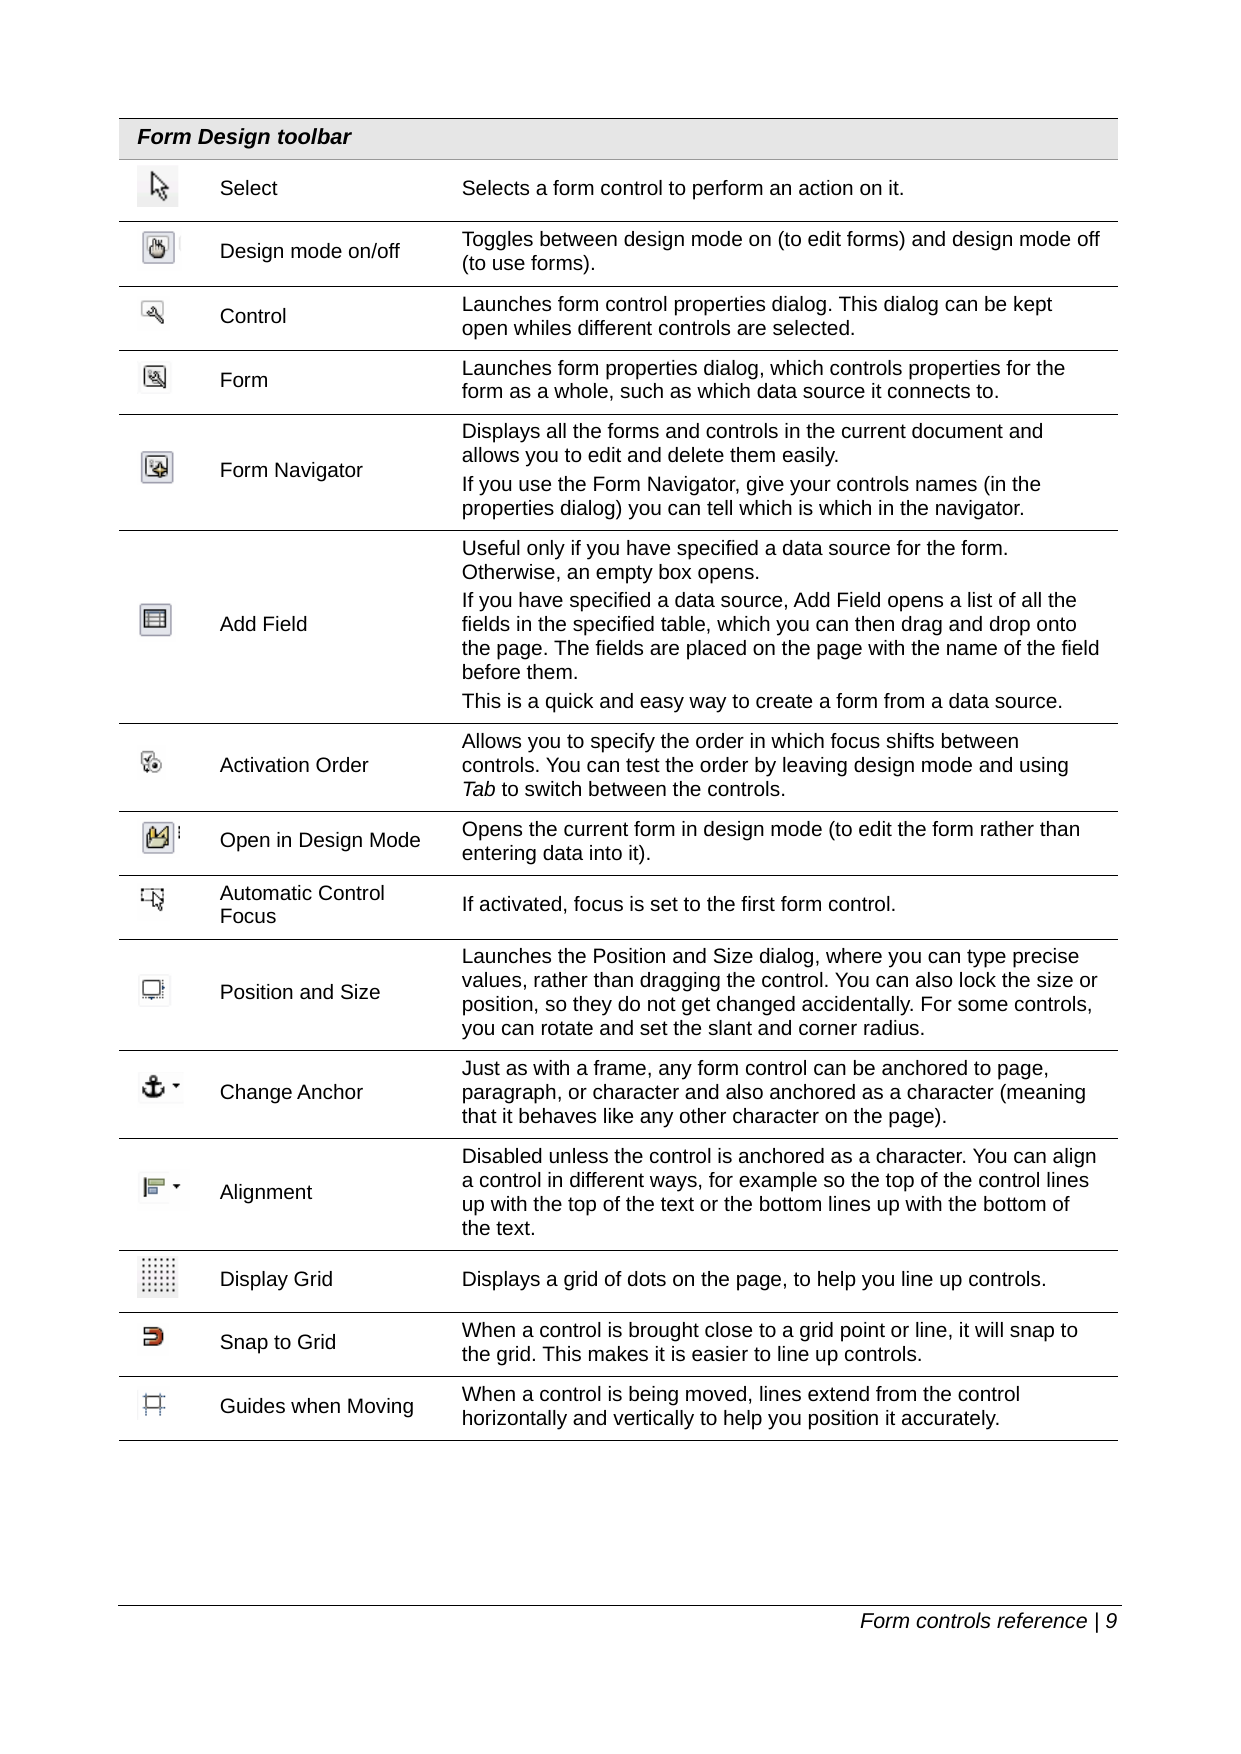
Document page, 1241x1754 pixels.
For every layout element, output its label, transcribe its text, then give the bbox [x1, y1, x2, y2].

picture [137, 1386, 170, 1420]
table_cell Control [202, 287, 444, 349]
table_cell Display Grid [202, 1251, 444, 1312]
table_cell [119, 1251, 202, 1312]
table_cell Toggles between design mode on (to edit forms) and design mode off (to use forms). [444, 222, 1118, 286]
picture [137, 360, 173, 394]
table_cell [119, 351, 202, 413]
table_cell [119, 415, 202, 530]
table_cell [119, 812, 202, 874]
table_cell [119, 1313, 202, 1376]
picture [137, 1323, 169, 1356]
table_cell Launches form control properties dialog. This dialog can be kept open whiles different controls are selected. [444, 287, 1118, 349]
picture [137, 227, 182, 271]
picture [137, 165, 179, 207]
table_cell Form Navigator [202, 415, 444, 530]
picture [137, 601, 176, 642]
table_cell Select [202, 160, 444, 221]
table_cell [119, 1377, 202, 1440]
picture [137, 1169, 190, 1211]
picture [137, 296, 170, 331]
table_cell Displays all the forms and controls in the current document and allows you to edit and delete them easily. If you use the Form Navigator, give your controls names (in the properties dialog) you can tell which is which in the navigator. [444, 415, 1118, 530]
table_cell Useful only if you have specified a data source for the form. Otherwise, an empty box opens. If you have specified a data source, Add Field opens a list of all the fields in the specified table, which you can then drag and drop onto the page. The fields are placed on the page with the name of the field before them. This is a quick and easy way to create a form from a data source. [444, 531, 1118, 723]
table_cell Alignment [202, 1139, 444, 1250]
table_cell If activated, focus is set to the first form control. [444, 876, 1118, 938]
table_cell Add Field [202, 531, 444, 723]
table_cell Design mode on/off [202, 222, 444, 286]
table_cell Just as with a frame, any form control can be anchored to page, paragraph, or character and also anchored as a character (meaning that it behaves like any other character on the page). [444, 1051, 1118, 1138]
table_cell Open in Design Mode [202, 812, 444, 874]
table_cell Snap to Grid [202, 1313, 444, 1376]
picture [137, 1256, 179, 1298]
table_cell When a control is brought close to a grid point or line, it will snap to the grid. This makes it is easier to line up controls. [444, 1313, 1118, 1376]
table_cell Disabled unless the control is anchored as a character. You can align a control in different ways, for example so the top of the control lines up with the top of the text or the bottom lines up with the bottom of the text. [444, 1139, 1118, 1250]
picture [137, 973, 172, 1007]
table_header Form Design toolbar [119, 119, 444, 159]
table_cell [119, 1139, 202, 1250]
table_header [444, 119, 1118, 159]
table_cell Automatic Control Focus [202, 876, 444, 938]
table_cell [119, 160, 202, 221]
table_cell Launches form properties dialog, which controls properties for the form as a whole, such as which data source it connects to. [444, 351, 1118, 413]
table_cell Launches the Position and Size dialog, where you can type precise values, rather than dragging the control. You can also lock the size or position, so they do not get changed accidentally. For some controls, you can rotate and set the slant and corner radius. [444, 940, 1118, 1050]
table_cell [119, 222, 202, 286]
table_cell Change Anchor [202, 1051, 444, 1138]
table_cell [119, 724, 202, 811]
picture [137, 745, 166, 780]
table_cell Activation Order [202, 724, 444, 811]
picture [137, 818, 180, 858]
table_cell Allows you to specify the order in which focus shifts between controls. You can test the order by leaving design mode and using Tab to switch between the controls. [444, 724, 1118, 811]
table_cell [119, 531, 202, 723]
table_cell Opens the current form in design mode (to edit the form rather than entering data into it). [444, 812, 1118, 874]
table_cell [119, 876, 202, 938]
picture [137, 1072, 184, 1108]
table_cell Selects a form control to perform an action on it. [444, 160, 1118, 221]
table_cell Form [202, 351, 444, 413]
table_cell Displays a grid of dots on the page, to help you line up controls. [444, 1251, 1118, 1312]
picture [137, 450, 175, 485]
table_cell [119, 1051, 202, 1138]
table_cell [119, 287, 202, 349]
table_cell [119, 940, 202, 1050]
picture [137, 883, 170, 921]
table_cell Position and Size [202, 940, 444, 1050]
table_cell When a control is being moved, lines extend from the control horizontally and vertically to help you position it accurately. [444, 1377, 1118, 1440]
table_cell Guides when Moving [202, 1377, 444, 1440]
